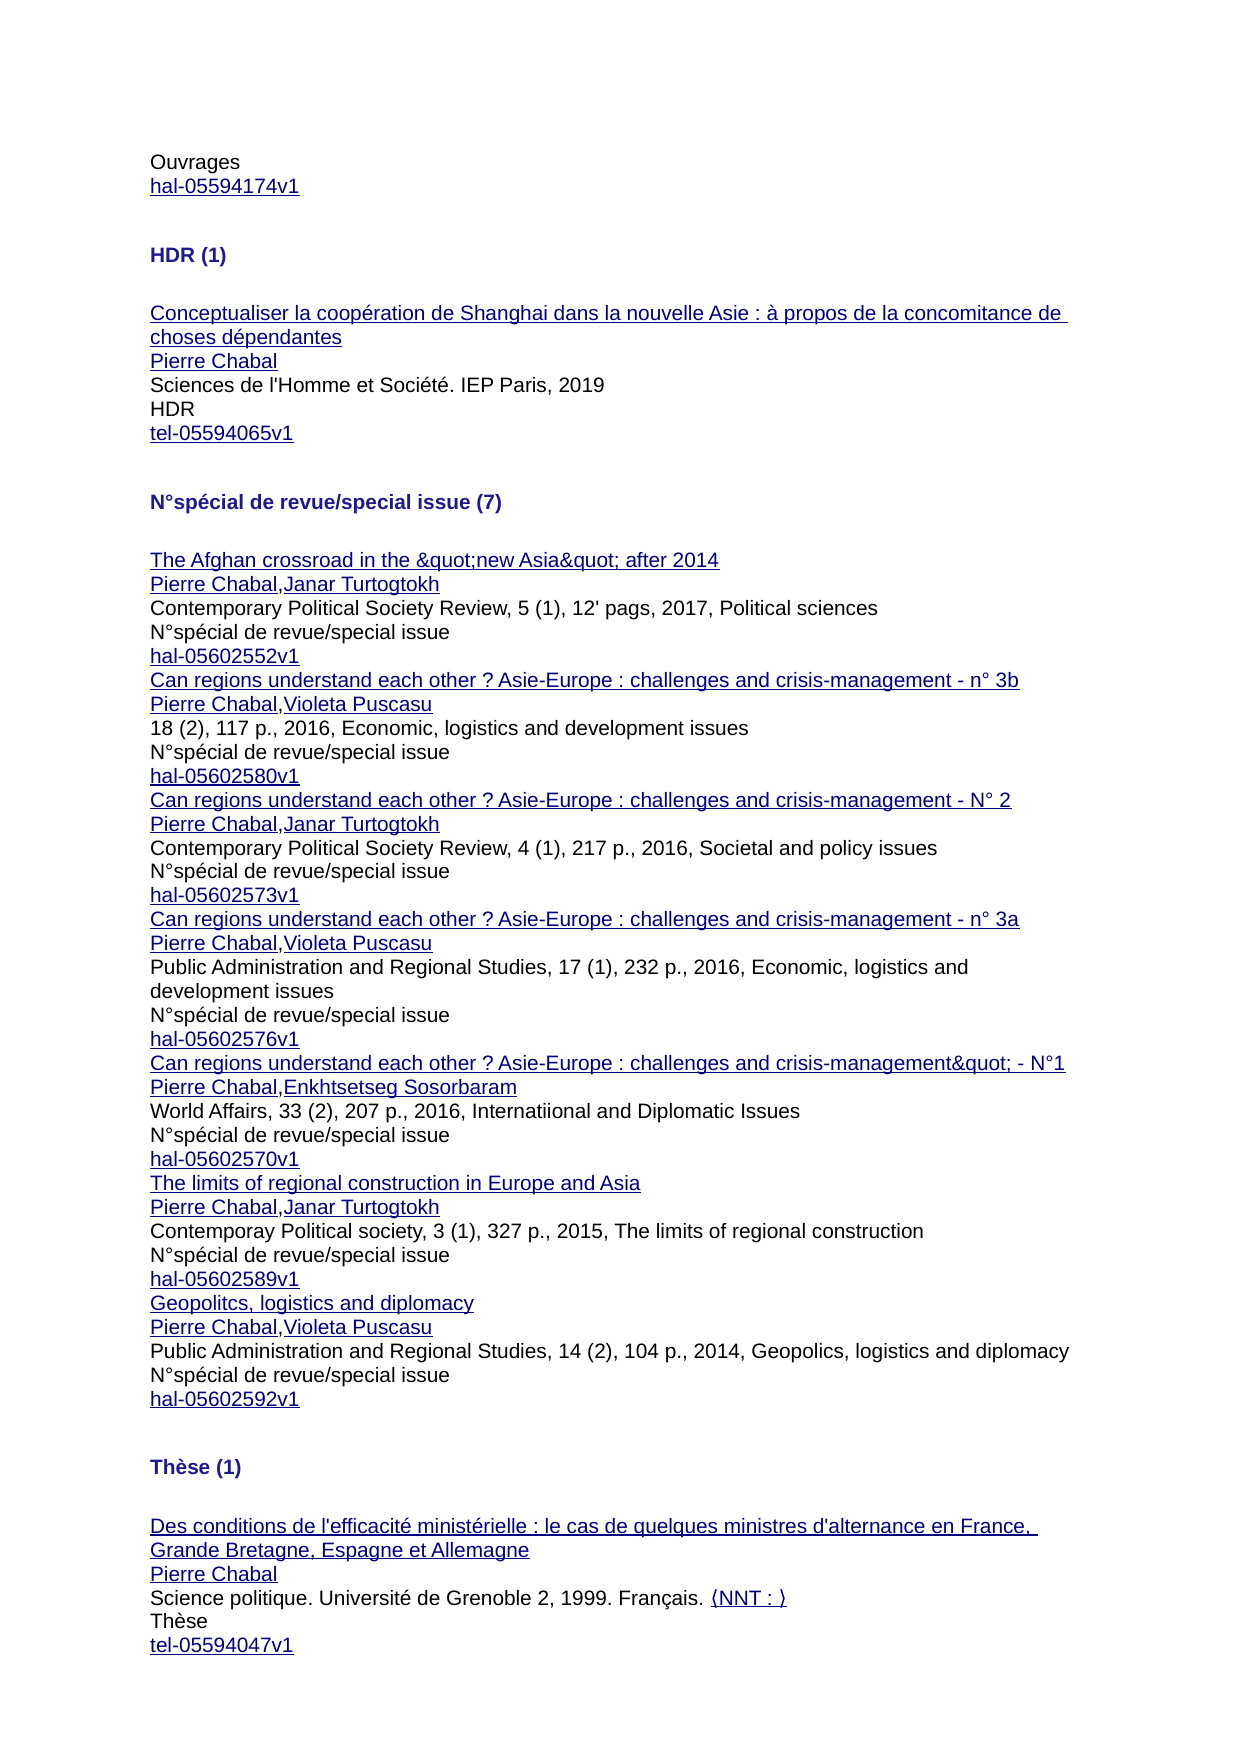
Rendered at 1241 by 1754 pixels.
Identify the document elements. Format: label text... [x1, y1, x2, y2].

table_header Des conditions de l'efficacité ministérielle : le cas de quelques ministres d'alternance en France, Grande Bretagne, Espagne et Allemagne Pierre Chabal Science politique. Université de Grenoble 2, 1999. Français. ⟨NNT : ⟩ Thèse tel-05594047v1 [150, 1514, 1090, 1657]
table_cell Ouvrages hal-05594174v1 [150, 150, 1090, 198]
table_cell Can regions understand each other ? Asie-Europe : challenges and crisis-management - n° 3a Pierre Chabal,Violeta Puscasu Public Administration and Regional Studies, 17 (1), 232 p., 2016, Economic, logistics and development issues N°spécial de revue/special issue hal-05602576v1 [150, 907, 1090, 1051]
subtitle N°spécial de revue/special issue (7) [150, 489, 1090, 513]
subtitle Thèse (1) [150, 1455, 1090, 1479]
table_cell Can regions understand each other ? Asie-Europe : challenges and crisis-management&quot; - N°1 Pierre Chabal,Enkhtsetseg Sosorbaram World Affairs, 33 (2), 207 p., 2016, Internatiional and Diplomatic Issues N°spécial de revue/special issue hal-05602570v1 [150, 1051, 1090, 1171]
table_header The Afghan crossroad in the &quot;new Asia&quot; after 2014 Pierre Chabal,Janar Turtogtokh Contemporary Political Society Review, 5 (1), 12' pags, 2017, Political sciences N°spécial de revue/special issue hal-05602552v1 [150, 548, 1090, 668]
table_header Conceptualiser la coopération de Shanghai dans la nouvelle Asie : à propos de la concomitance de choses dépendantes Pierre Chabal Sciences de l'Homme et Société. IEP Paris, 2019 HDR tel-05594065v1 [150, 301, 1090, 445]
table_cell Geopolitcs, logistics and diplomacy Pierre Chabal,Violeta Puscasu Public Administration and Regional Studies, 14 (2), 104 p., 2014, Geopolics, logistics and diplomacy N°spécial de revue/special issue hal-05602592v1 [150, 1291, 1090, 1410]
table_cell Can regions understand each other ? Asie-Europe : challenges and crisis-management - n° 3b Pierre Chabal,Violeta Puscasu 18 (2), 117 p., 2016, Economic, logistics and development issues N°spécial de revue/special issue hal-05602580v1 [150, 668, 1090, 787]
table_cell Can regions understand each other ? Asie-Europe : challenges and crisis-management - N° 2 Pierre Chabal,Janar Turtogtokh Contemporary Political Society Review, 4 (1), 217 p., 2016, Societal and policy issues N°spécial de revue/special issue hal-05602573v1 [150, 788, 1090, 907]
table_cell The limits of regional construction in Europe and Asia Pierre Chabal,Janar Turtogtokh Contemporay Political society, 3 (1), 327 p., 2015, The limits of regional construction N°spécial de revue/special issue hal-05602589v1 [150, 1171, 1090, 1291]
subtitle HDR (1) [150, 243, 1090, 267]
